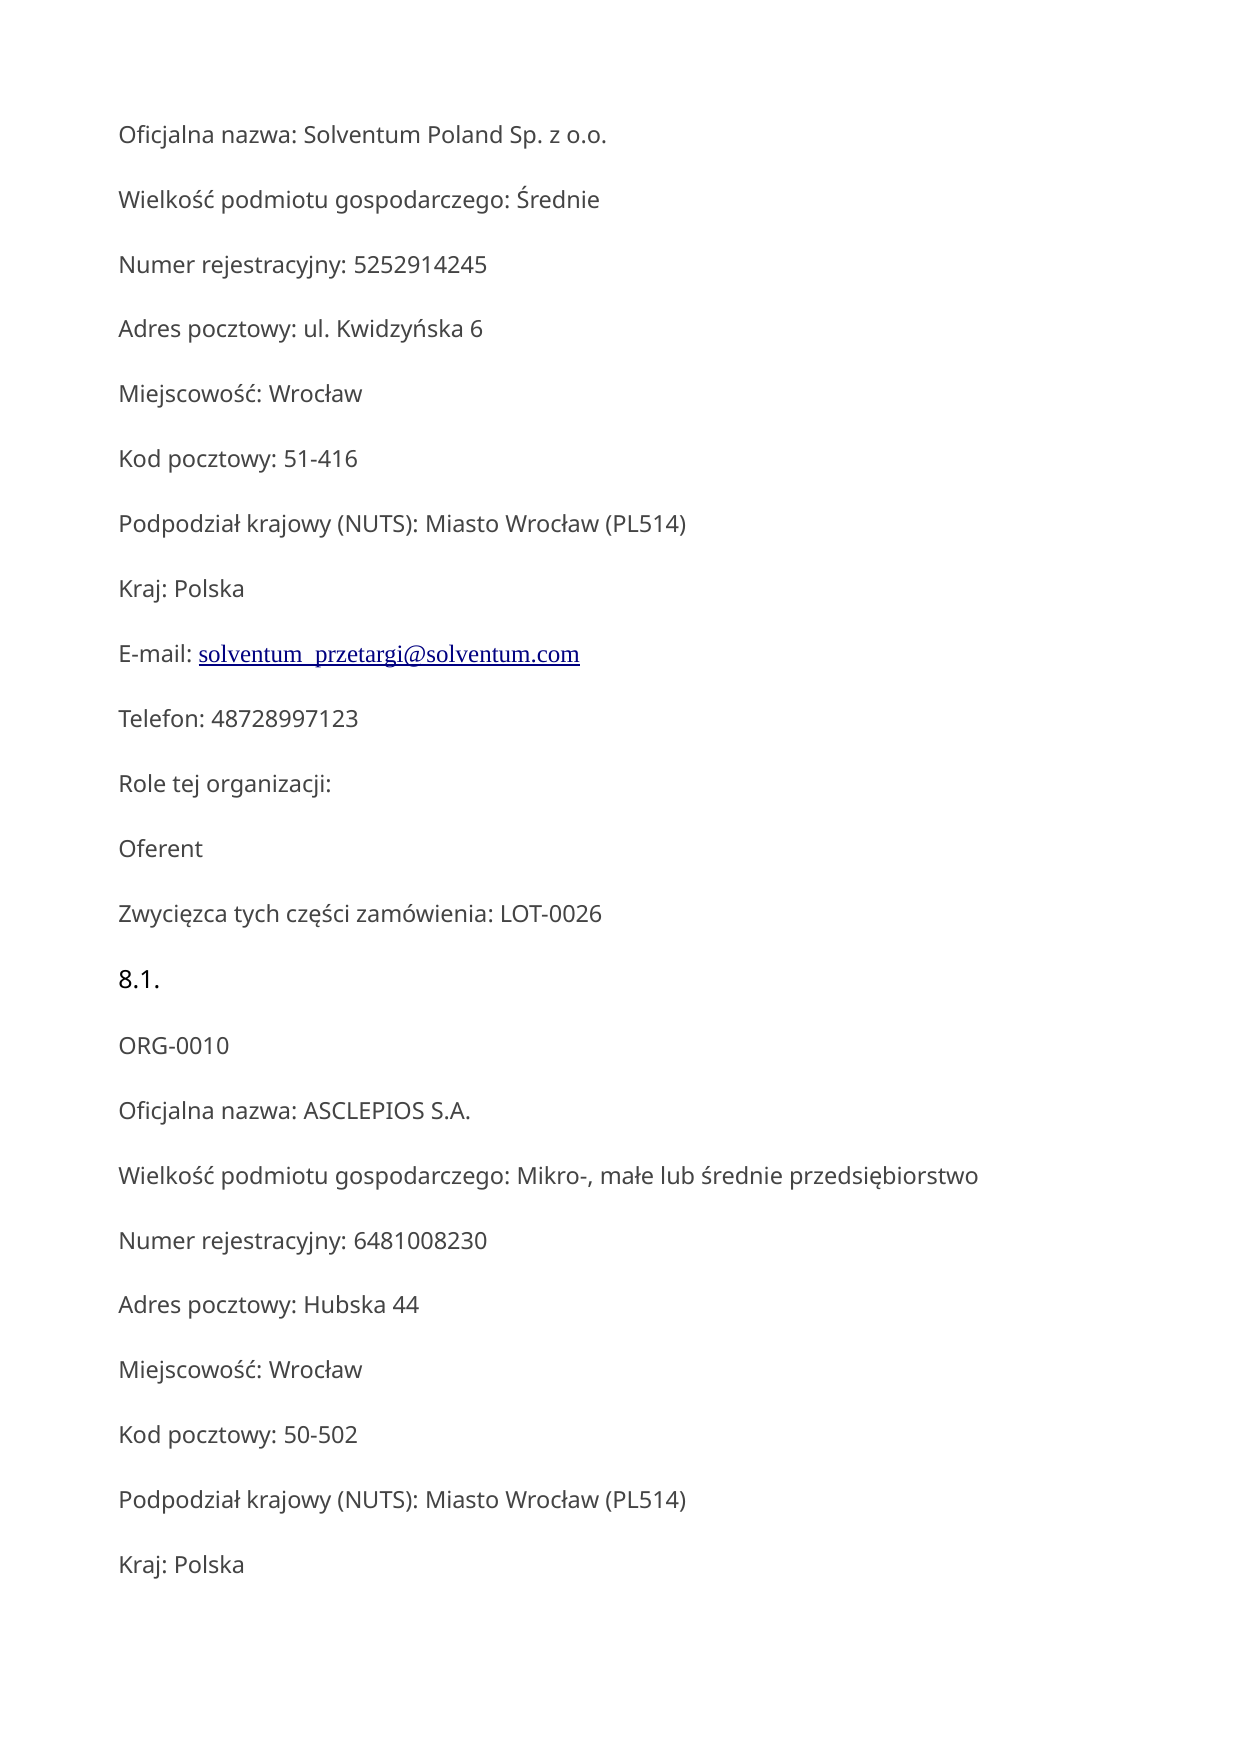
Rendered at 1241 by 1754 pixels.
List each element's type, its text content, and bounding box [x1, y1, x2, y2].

text Adres pocztowy: Hubska 44 [118, 1289, 1122, 1321]
text Wielkość podmiotu gospodarczego: Mikro-, małe lub średnie przedsiębiorstwo [118, 1159, 1122, 1191]
text Kod pocztowy: 50-502 [118, 1419, 1122, 1451]
text Oficjalna nazwa: ASCLEPIOS S.A. [118, 1094, 1122, 1126]
text ORG-0010 [118, 1029, 1122, 1061]
text Kraj: Polska [118, 1548, 1122, 1580]
text Adres pocztowy: ul. Kwidzyńska 6 [118, 313, 1122, 345]
text Telefon: 48728997123 [118, 702, 1122, 734]
text Zwycięzca tych części zamówienia: LOT-0026 [118, 897, 1122, 929]
text 8.1. [118, 962, 1122, 996]
text Kod pocztowy: 51-416 [118, 443, 1122, 474]
text Miejscowość: Wrocław [118, 1354, 1122, 1386]
text Kraj: Polska [118, 572, 1122, 604]
text Numer rejestracyjny: 6481008230 [118, 1224, 1122, 1256]
text Oficjalna nazwa: Solventum Poland Sp. z o.o. [118, 118, 1122, 150]
text E-mail: solventum_przetargi@solventum.com [118, 637, 1122, 669]
text Wielkość podmiotu gospodarczego: Średnie [118, 183, 1122, 215]
text Role tej organizacji: [118, 767, 1122, 799]
text Oferent [118, 832, 1122, 864]
text Podpodział krajowy (NUTS): Miasto Wrocław (PL514) [118, 1483, 1122, 1516]
text Miejscowość: Wrocław [118, 378, 1122, 410]
text Numer rejestracyjny: 5252914245 [118, 248, 1122, 280]
text Podpodział krajowy (NUTS): Miasto Wrocław (PL514) [118, 507, 1122, 539]
